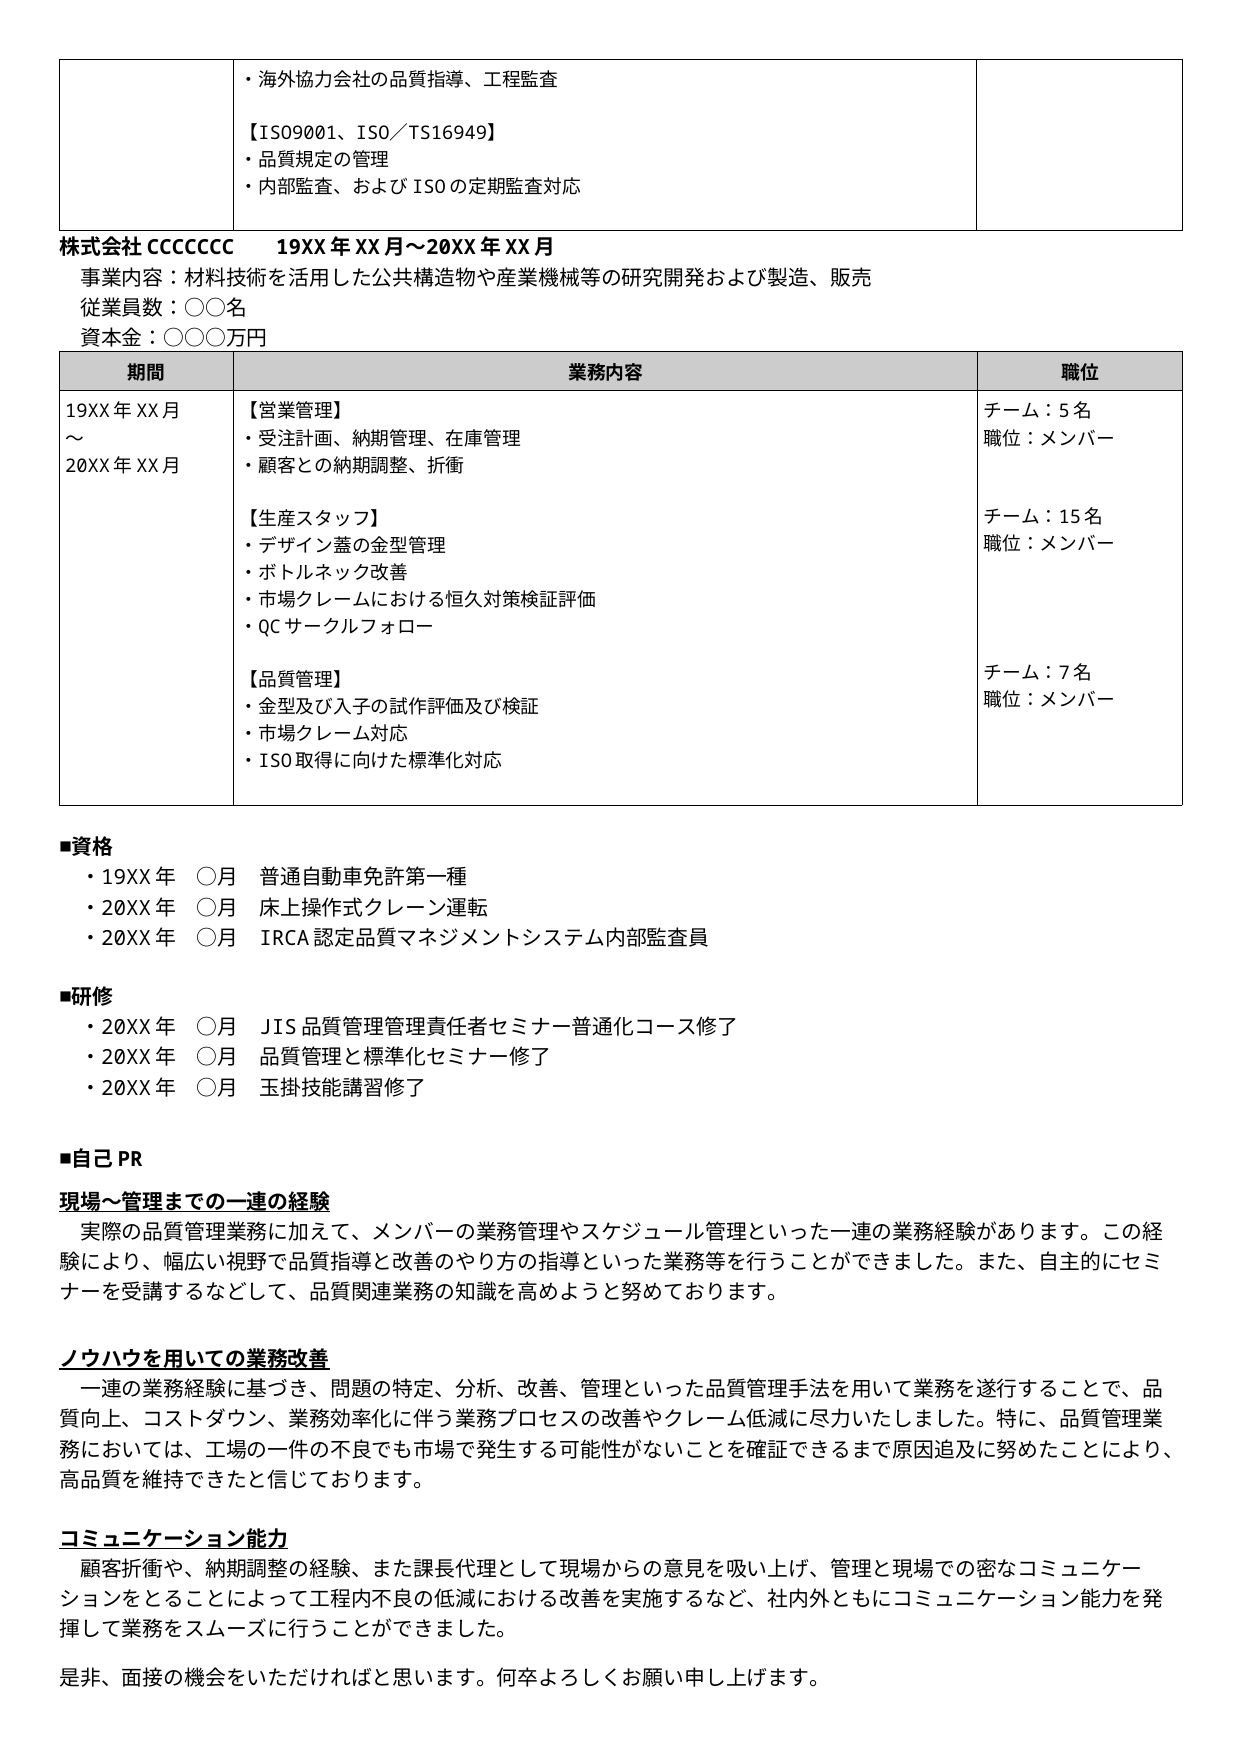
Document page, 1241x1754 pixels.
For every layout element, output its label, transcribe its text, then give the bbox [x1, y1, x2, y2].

table_cell 【営業管理】 ・受注計画、納期管理、在庫管理 ・顧客との納期調整、折衝 【生産スタッフ】 ・デザイン蓋の金型管理 ・ボトルネック改善 ・市場クレームにおける恒久対策検証評価 ・QCサークルフォロー 【品質管理】 ・金型及び入子の試作評価及び検証 ・市場クレーム対応 ・ISO取得に向けた標準化対応 [234, 391, 977, 804]
text コミュニケーション能力 [59, 1522, 1181, 1552]
table_header 業務内容 [234, 352, 977, 390]
text ノウハウを用いての業務改善 [59, 1342, 1181, 1372]
text 資本金：○○○万円 [59, 321, 1181, 351]
text ・19XX年 ○月 普通自動車免許第一種 [59, 861, 1181, 891]
text 実際の品質管理業務に加えて、メンバーの業務管理やスケジュール管理といった一連の業務経験があります。この経験により、幅広い視野で品質指導と改善のやり方の指導といった業務等を行うことができました。また、自主的にセミナーを受講するなどして、品質関連業務の知識を高めようと努めております。 [59, 1215, 1181, 1306]
table_header [977, 60, 1182, 230]
table_header 期間 [60, 352, 233, 390]
table_header [60, 60, 233, 230]
text ・20XX年 ○月 玉掛技能講習修了 [59, 1071, 1181, 1101]
text ・20XX年 ○月 床上操作式クレーン運転 [59, 891, 1181, 921]
text ■研修 [59, 980, 1181, 1010]
text 顧客折衝や、納期調整の経験、また課長代理として現場からの意見を吸い上げ、管理と現場での密なコミュニケーションをとることによって工程内不良の低減における改善を実施するなど、社内外ともにコミュニケーション能力を発揮して業務をスムーズに行うことができました。 [59, 1552, 1181, 1643]
text 現場～管理までの一連の経験 [59, 1185, 1181, 1215]
text 株式会社CCCCCCC 19XX年XX月～20XX年XX月 [59, 231, 1181, 261]
text ■自己PR [59, 1142, 1181, 1172]
table_cell チーム：5名 職位：メンバー チーム：15名 職位：メンバー チーム：7名 職位：メンバー [978, 391, 1182, 804]
table_cell 19XX年XX月 ～ 20XX年XX月 [60, 391, 233, 804]
text ・20XX年 ○月 IRCA認定品質マネジメントシステム内部監査員 [59, 921, 1181, 951]
text ・20XX年 ○月 品質管理と標準化セミナー修了 [59, 1041, 1181, 1071]
table_header ・海外協力会社の品質指導、工程監査 【ISO9001、ISO／TS16949】 ・品質規定の管理 ・内部監査、およびISOの定期監査対応 [234, 60, 976, 230]
text 従業員数：○○名 [59, 291, 1181, 321]
text ・20XX年 ○月 JIS品質管理管理責任者セミナー普通化コース修了 [59, 1010, 1181, 1041]
text 是非、面接の機会をいただければと思います。何卒よろしくお願い申し上げます。 [59, 1661, 1181, 1691]
text 事業内容：材料技術を活用した公共構造物や産業機械等の研究開発および製造、販売 [59, 261, 1181, 291]
text 一連の業務経験に基づき、問題の特定、分析、改善、管理といった品質管理手法を用いて業務を遂行することで、品質向上、コストダウン、業務効率化に伴う業務プロセスの改善やクレーム低減に尽力いたしました。特に、品質管理業務においては、工場の一件の不良でも市場で発生する可能性がないことを確証できるまで原因追及に努めたことにより、高品質を維持できたと信じております。 [59, 1372, 1181, 1493]
table_header 職位 [978, 352, 1182, 390]
text ■資格 [59, 830, 1181, 861]
